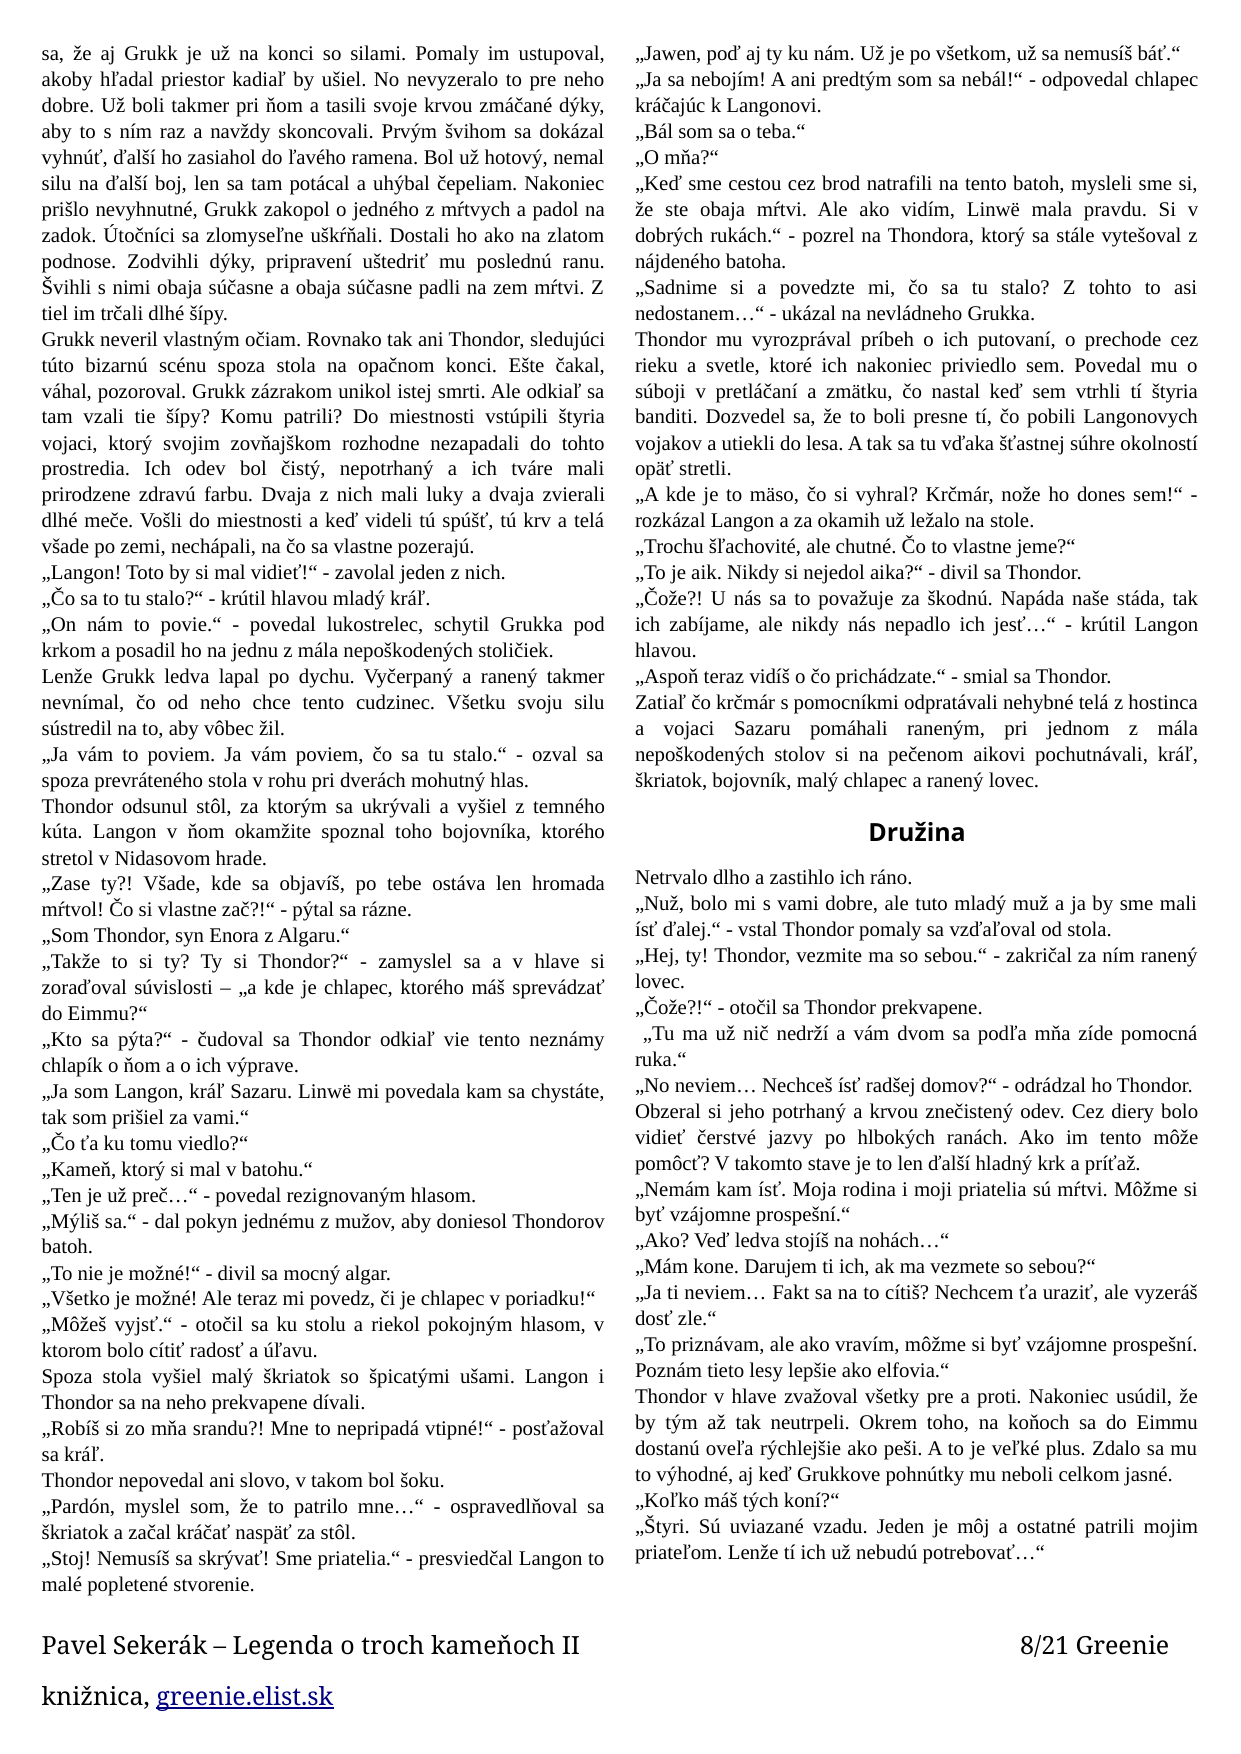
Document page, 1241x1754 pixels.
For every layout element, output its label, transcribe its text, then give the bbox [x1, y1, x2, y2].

text „Langon! Toto by si mal vidieť!“ - zavolal jeden z nich. [41, 560, 605, 584]
text Thondor v hlave zvažoval všetky pre a proti. Nakoniec usúdil, že by tým až tak neutrpeli. Okrem toho, na koňoch sa do Eimmu dostanú oveľa rýchlejšie ako peši. A to je veľké plus. Zdalo sa mu to výhodné, aj keď Grukkove pohnútky mu neboli celkom jasné. [635, 1384, 1199, 1486]
text „Kto sa pýta?“ - čudoval sa Thondor odkiaľ vie tento neznámy chlapík o ňom a o ich výprave. [41, 1027, 605, 1077]
text „Ja sa nebojím! A ani predtým som sa nebál!“ - odpovedal chlapec kráčajúc k Langonovi. [635, 67, 1199, 117]
text „Mýliš sa.“ - dal pokyn jednému z mužov, aby doniesol Thondorov batoh. [41, 1208, 605, 1258]
text „Čo ťa ku tomu viedlo?“ [41, 1131, 605, 1155]
text sa, že aj Grukk je už na konci so silami. Pomaly im ustupoval, akoby hľadal priestor kadiaľ by ušiel. No nevyzeralo to pre neho dobre. Už boli takmer pri ňom a tasili svoje krvou zmáčané dýky, aby to s ním raz a navždy skoncovali. Prvým švihom sa dokázal vyhnúť, ďalší ho zasiahol do ľavého ramena. Bol už hotový, nemal silu na ďalší boj, len sa tam potácal a uhýbal čepeliam. Nakoniec prišlo nevyhnutné, Grukk zakopol o jedného z mŕtvych a padol na zadok. Útočníci sa zlomyseľne uškŕňali. Dostali ho ako na zlatom podnose. Zodvihli dýky, pripravení uštedriť mu poslednú ranu. Švihli s nimi obaja súčasne a obaja súčasne padli na zem mŕtvi. Z tiel im trčali dlhé šípy. [41, 41, 605, 325]
text „Kameň, ktorý si mal v batohu.“ [41, 1157, 605, 1181]
text „To priznávam, ale ako vravím, môžme si byť vzájomne prospešní. Poznám tieto lesy lepšie ako elfovia.“ [635, 1332, 1199, 1382]
text „Hej, ty! Thondor, vezmite ma so sebou.“ - zakričal za ním ranený lovec. [635, 943, 1199, 993]
text „Nemám kam ísť. Moja rodina i moji priatelia sú mŕtvi. Môžme si byť vzájomne prospešní.“ [635, 1176, 1199, 1226]
text „Koľko máš tých koní?“ [635, 1488, 1199, 1512]
text Grukk neveril vlastným očiam. Rovnako tak ani Thondor, sledujúci túto bizarnú scénu spoza stola na opačnom konci. Ešte čakal, váhal, pozoroval. Grukk zázrakom unikol istej smrti. Ale odkiaľ sa tam vzali tie šípy? Komu patrili? Do miestnosti vstúpili štyria vojaci, ktorý svojim zovňajškom rozhodne nezapadali do tohto prostredia. Ich odev bol čistý, nepotrhaný a ich tváre mali prirodzene zdravú farbu. Dvaja z nich mali luky a dvaja zvierali dlhé meče. Vošli do miestnosti a keď videli tú spúšť, tú krv a telá všade po zemi, nechápali, na čo sa vlastne pozerajú. [41, 327, 605, 558]
text „Štyri. Sú uviazané vzadu. Jeden je môj a ostatné patrili mojim priateľom. Lenže tí ich už nebudú potrebovať…“ [635, 1514, 1199, 1564]
text „Čo sa to tu stalo?“ - krútil hlavou mladý kráľ. [41, 586, 605, 610]
text „Aspoň teraz vidíš o čo prichádzate.“ - smial sa Thondor. [635, 664, 1199, 688]
text „Takže to si ty? Ty si Thondor?“ - zamyslel sa a v hlave si zoraďoval súvislosti – „a kde je chlapec, ktorého máš sprevádzať do Eimmu?“ [41, 949, 605, 1025]
text „Keď sme cestou cez brod natrafili na tento batoh, mysleli sme si, že ste obaja mŕtvi. Ale ako vidím, Linwë mala pravdu. Si v dobrých rukách.“ - pozrel na Thondora, ktorý sa stále vytešoval z nájdeného batoha. [635, 171, 1199, 273]
subtitle Družina [635, 814, 1199, 848]
text „A kde je to mäso, čo si vyhral? Krčmár, nože ho dones sem!“ - rozkázal Langon a za okamih už ležalo na stole. [635, 482, 1199, 532]
text „Nuž, bolo mi s vami dobre, ale tuto mladý muž a ja by sme mali ísť ďalej.“ - vstal Thondor pomaly sa vzďaľoval od stola. [635, 891, 1199, 941]
text „Bál som sa o teba.“ [635, 119, 1199, 143]
text „Čože?! U nás sa to považuje za škodnú. Napáda naše stáda, tak ich zabíjame, ale nikdy nás nepadlo ich jesť…“ - krútil Langon hlavou. [635, 586, 1199, 662]
text Lenže Grukk ledva lapal po dychu. Vyčerpaný a ranený takmer nevnímal, čo od neho chce tento cudzinec. Všetku svoju silu sústredil na to, aby vôbec žil. [41, 664, 605, 740]
text Thondor odsunul stôl, za ktorým sa ukrývali a vyšiel z temného kúta. Langon v ňom okamžite spoznal toho bojovníka, ktorého stretol v Nidasovom hrade. [41, 793, 605, 869]
text „Ja ti neviem… Fakt sa na to cítiš? Nechcem ťa uraziť, ale vyzeráš dosť zle.“ [635, 1280, 1199, 1330]
text Spoza stola vyšiel malý škriatok so špicatými ušami. Langon i Thondor sa na neho prekvapene dívali. [41, 1364, 605, 1414]
text „Robíš si zo mňa srandu?! Mne to nepripadá vtipné!“ - posťažoval sa kráľ. [41, 1416, 605, 1466]
text „Som Thondor, syn Enora z Algaru.“ [41, 923, 605, 947]
text „Čože?!“ - otočil sa Thondor prekvapene. [635, 995, 1199, 1019]
text „Všetko je možné! Ale teraz mi povedz, či je chlapec v poriadku!“ [41, 1286, 605, 1310]
text Obzeral si jeho potrhaný a krvou znečistený odev. Cez diery bolo vidieť čerstvé jazvy po hlbokých ranách. Ako im tento môže pomôcť? V takomto stave je to len ďalší hladný krk a príťaž. [635, 1099, 1199, 1174]
text „Ja som Langon, kráľ Sazaru. Linwë mi povedala kam sa chystáte, tak som prišiel za vami.“ [41, 1079, 605, 1129]
text „On nám to povie.“ - povedal lukostrelec, schytil Grukka pod krkom a posadil ho na jednu z mála nepoškodených stoličiek. [41, 612, 605, 662]
text „Sadnime si a povedzte mi, čo sa tu stalo? Z tohto to asi nedostanem…“ - ukázal na nevládneho Grukka. [635, 275, 1199, 325]
text „Pardón, myslel som, že to patrilo mne…“ - ospravedlňoval sa škriatok a začal kráčať naspäť za stôl. [41, 1494, 605, 1544]
text Zatiaľ čo krčmár s pomocníkmi odpratávali nehybné telá z hostinca a vojaci Sazaru pomáhali raneným, pri jednom z mála nepoškodených stolov si na pečenom aikovi pochutnávali, kráľ, škriatok, bojovník, malý chlapec a ranený lovec. [635, 690, 1199, 792]
text Thondor nepovedal ani slovo, v takom bol šoku. [41, 1468, 605, 1492]
text „Ako? Veď ledva stojíš na nohách…“ [635, 1228, 1199, 1252]
text „Tu ma už nič nedrží a vám dvom sa podľa mňa zíde pomocná ruka.“ [635, 1021, 1199, 1071]
text „Ja vám to poviem. Ja vám poviem, čo sa tu stalo.“ - ozval sa spoza prevráteného stola v rohu pri dverách mohutný hlas. [41, 742, 605, 792]
text „O mňa?“ [635, 145, 1199, 169]
text „No neviem… Nechceš ísť radšej domov?“ - odrádzal ho Thondor. [635, 1073, 1199, 1097]
text „Ten je už preč…“ - povedal rezignovaným hlasom. [41, 1183, 605, 1207]
text „Mám kone. Darujem ti ich, ak ma vezmete so sebou?“ [635, 1254, 1199, 1278]
text „To je aik. Nikdy si nejedol aika?“ - divil sa Thondor. [635, 560, 1199, 584]
text Thondor mu vyrozprával príbeh o ich putovaní, o prechode cez rieku a svetle, ktoré ich nakoniec priviedlo sem. Povedal mu o súboji v pretláčaní a zmätku, čo nastal keď sem vtrhli tí štyria banditi. Dozvedel sa, že to boli presne tí, čo pobili Langonovych vojakov a utiekli do lesa. A tak sa tu vďaka šťastnej súhre okolností opäť stretli. [635, 327, 1199, 480]
text „Trochu šľachovité, ale chutné. Čo to vlastne jeme?“ [635, 534, 1199, 558]
text „Jawen, poď aj ty ku nám. Už je po všetkom, už sa nemusíš báť.“ [635, 41, 1199, 65]
text „To nie je možné!“ - divil sa mocný algar. [41, 1260, 605, 1284]
text „Môžeš vyjsť.“ - otočil sa ku stolu a riekol pokojným hlasom, v ktorom bolo cítiť radosť a úľavu. [41, 1312, 605, 1362]
text „Zase ty?! Všade, kde sa objavíš, po tebe ostáva len hromada mŕtvol! Čo si vlastne zač?!“ - pýtal sa rázne. [41, 871, 605, 921]
text „Stoj! Nemusíš sa skrývať! Sme priatelia.“ - presviedčal Langon to malé popletené stvorenie. [41, 1546, 605, 1596]
text Netrvalo dlho a zastihlo ich ráno. [635, 865, 1199, 889]
